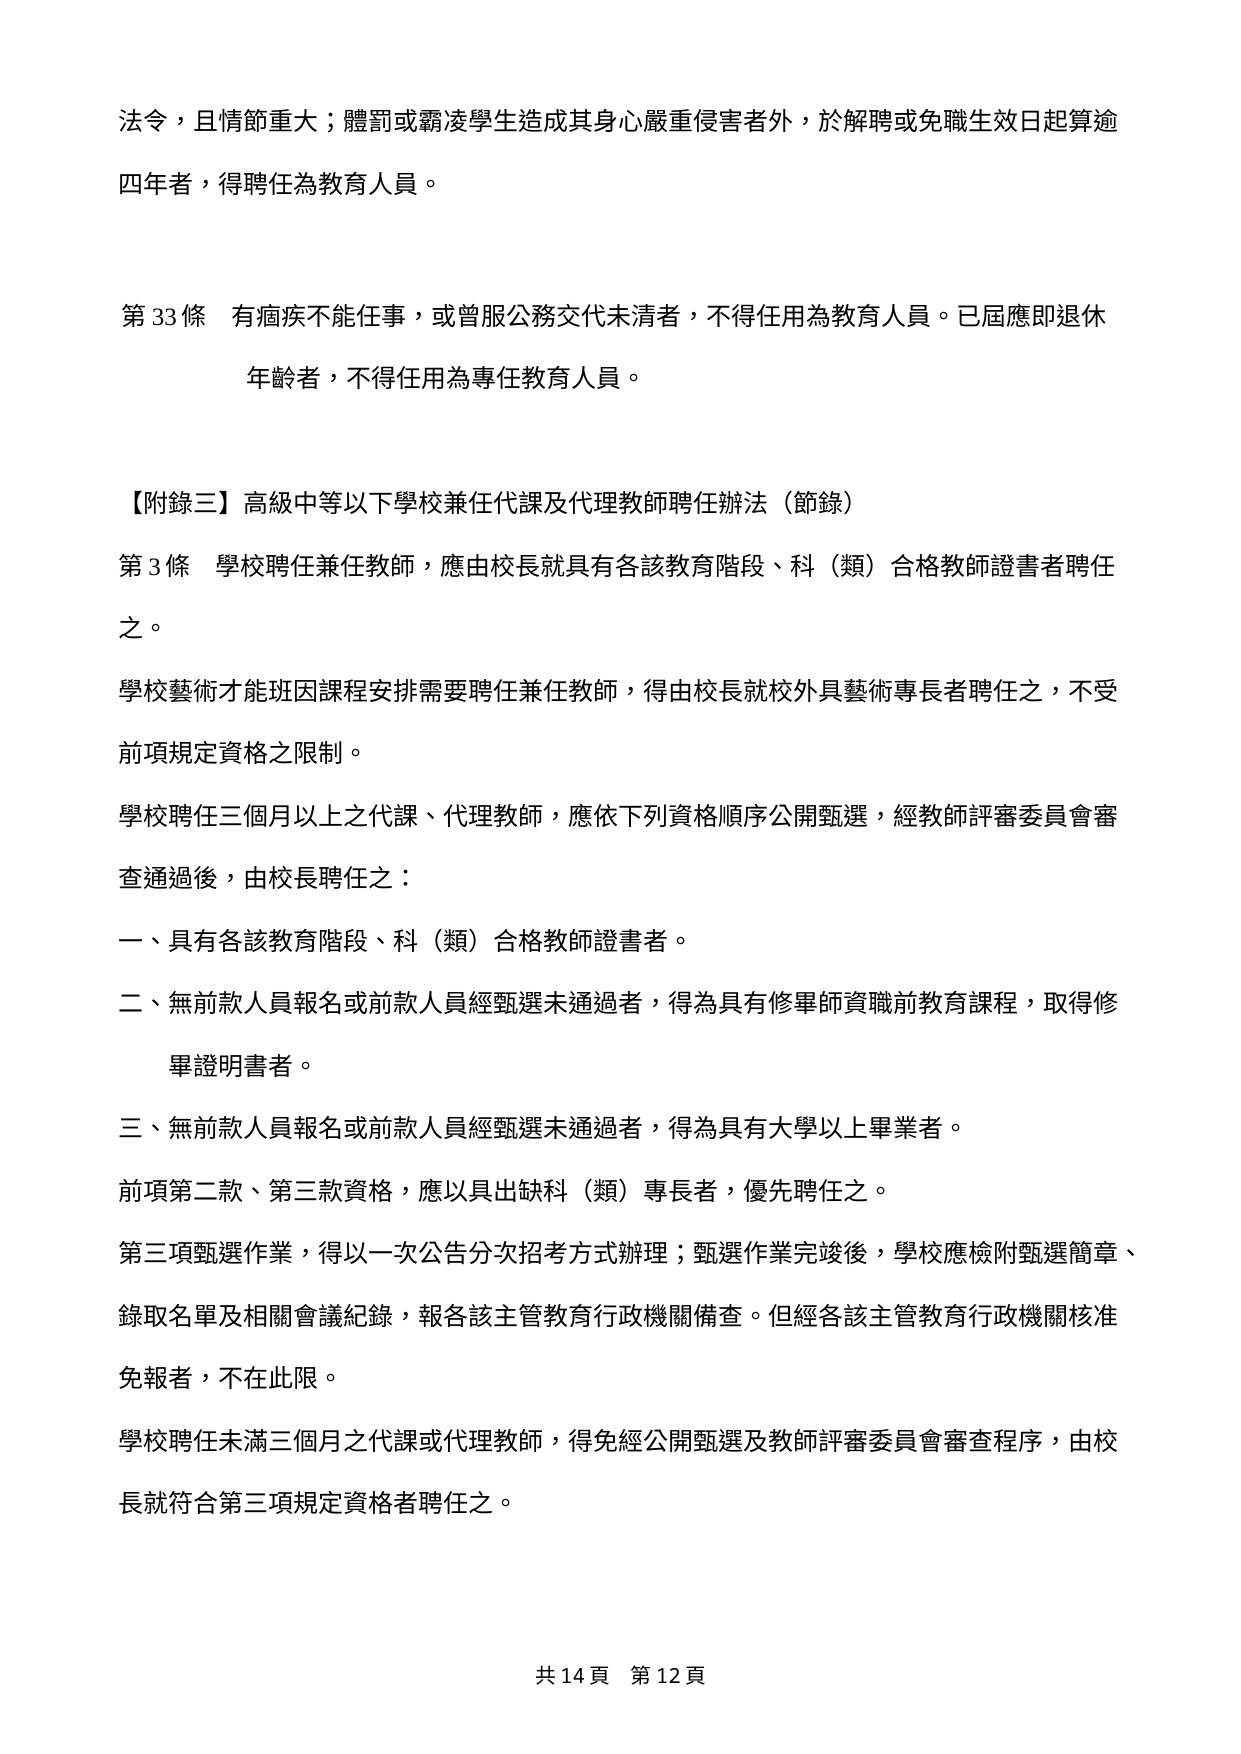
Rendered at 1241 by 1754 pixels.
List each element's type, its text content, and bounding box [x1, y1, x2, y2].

text 前項第二款、第三款資格，應以具出缺科（類）專長者，優先聘任之。 [118, 1147, 1122, 1210]
text 第3條 學校聘任兼任教師，應由校長就具有各該教育階段、科（類）合格教師證書者聘任之。 [118, 522, 1122, 647]
text 學校藝術才能班因課程安排需要聘任兼任教師，得由校長就校外具藝術專長者聘任之，不受前項規定資格之限制。 [118, 647, 1122, 772]
text 第33條 有痼疾不能任事，或曾服公務交代未清者，不得任用為教育人員。已屆應即退休年齡者，不得任用為專任教育人員。 [122, 272, 1122, 397]
text 【附錄三】高級中等以下學校兼任代課及代理教師聘任辦法（節錄） [118, 460, 1122, 522]
text 學校聘任未滿三個月之代課或代理教師，得免經公開甄選及教師評審委員會審查程序，由校長就符合第三項規定資格者聘任之。 [118, 1397, 1122, 1522]
text 一、具有各該教育階段、科（類）合格教師證書者。 [118, 897, 1122, 960]
text 學校聘任三個月以上之代課、代理教師，應依下列資格順序公開甄選，經教師評審委員會審查通過後，由校長聘任之： [118, 772, 1122, 897]
text 三、無前款人員報名或前款人員經甄選未通過者，得為具有大學以上畢業者。 [118, 1085, 1122, 1147]
text 法令，且情節重大；體罰或霸凌學生造成其身心嚴重侵害者外，於解聘或免職生效日起算逾四年者，得聘任為教育人員。 [118, 78, 1122, 203]
text 第三項甄選作業，得以一次公告分次招考方式辦理；甄選作業完竣後，學校應檢附甄選簡章、錄取名單及相關會議紀錄，報各該主管教育行政機關備查。但經各該主管教育行政機關核准免報者，不在此限。 [118, 1210, 1122, 1397]
text 二、無前款人員報名或前款人員經甄選未通過者，得為具有修畢師資職前教育課程，取得修畢證明書者。 [118, 960, 1122, 1085]
